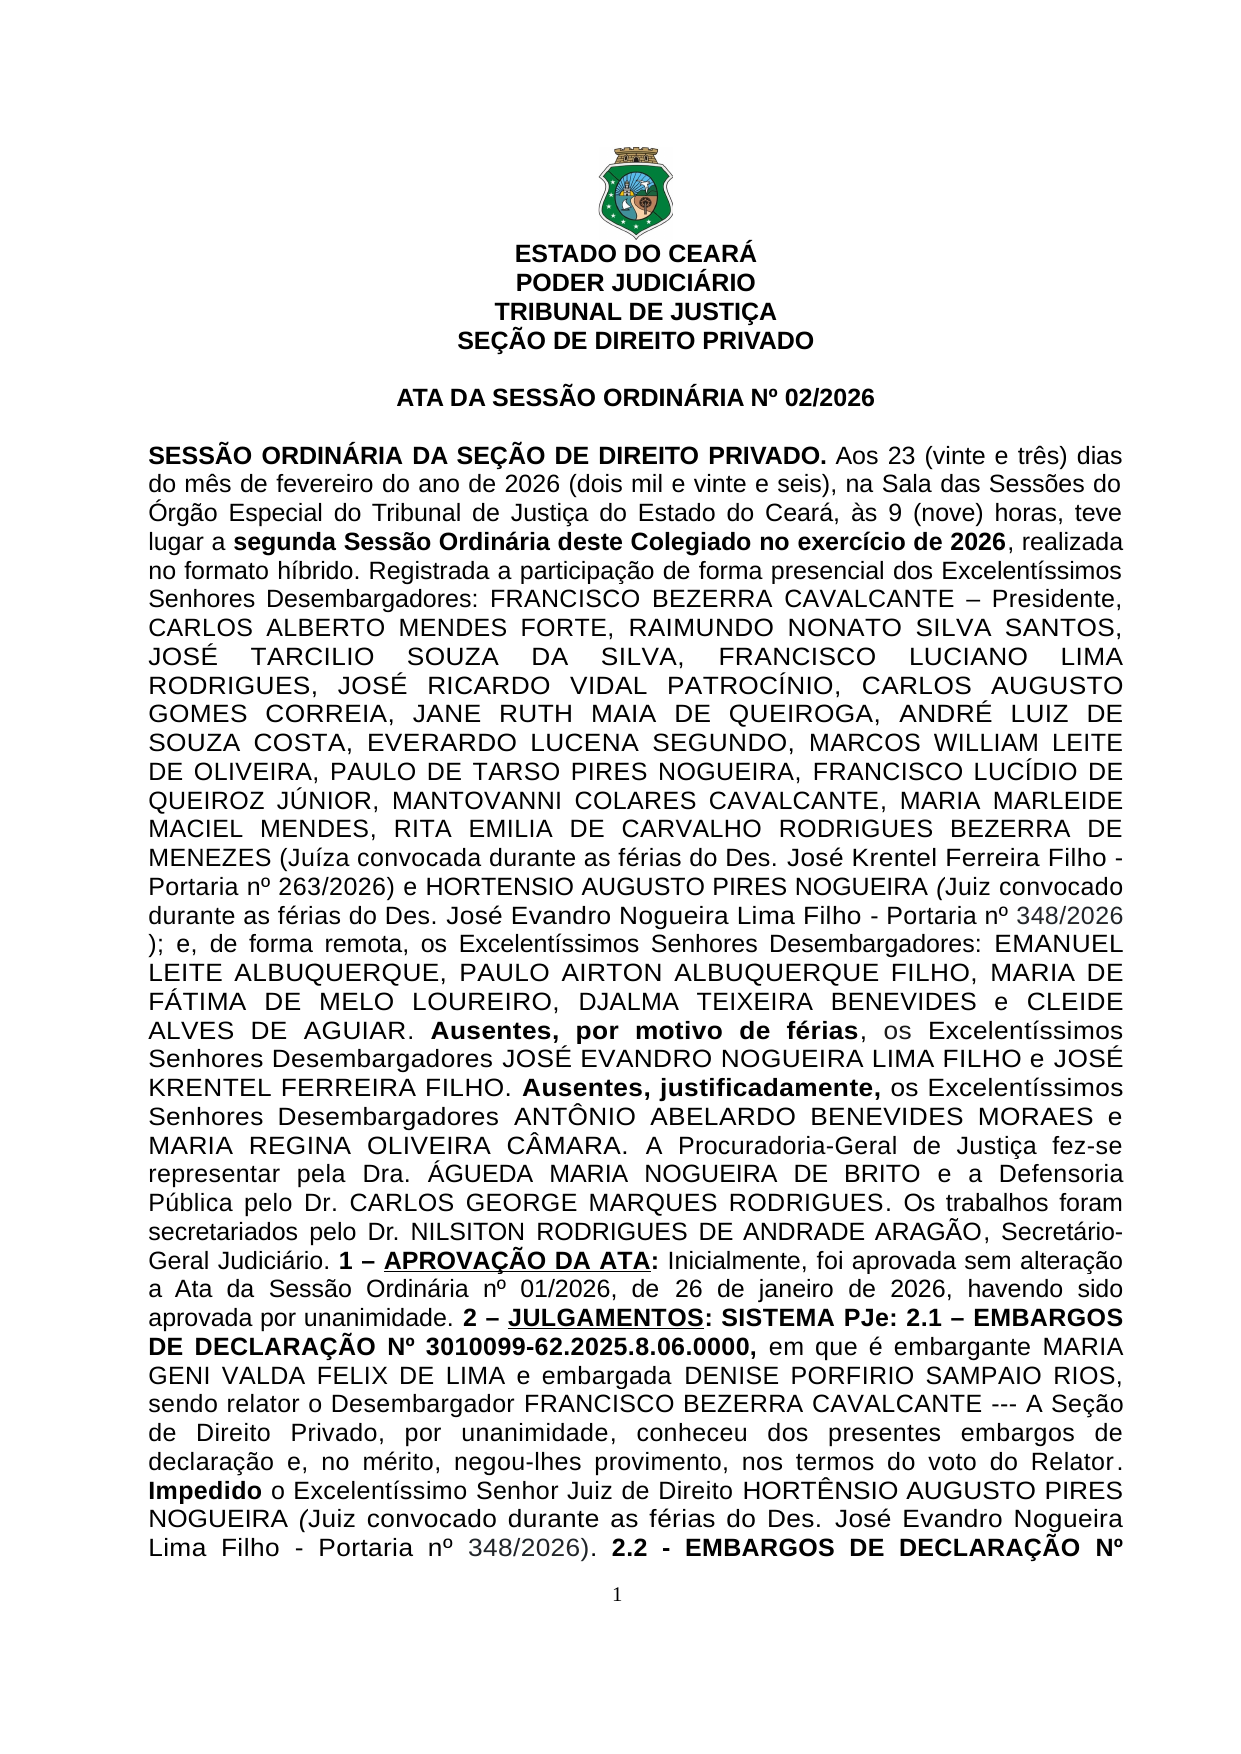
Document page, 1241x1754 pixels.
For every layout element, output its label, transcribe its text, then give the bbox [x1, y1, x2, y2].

text SEÇÃO DE DIREITO PRIVADO [148, 326, 1123, 354]
text TRIBUNAL DE JUSTIÇA [148, 297, 1123, 326]
text PODER JUDICIÁRIO [148, 268, 1123, 297]
text ATA DA SESSÃO ORDINÁRIA Nº 02/2026 [148, 383, 1123, 412]
text ESTADO DO CEARÁ [148, 239, 1123, 268]
text SESSÃO ORDINÁRIA DA SEÇÃO DE DIREITO PRIVADO. Aos 23 (vinte e três) dias do mês de fevereiro do ano de 2026 (dois mil e vinte e seis), na Sala das Sessões do Órgão Especial do Tribunal de Justiça do Estado do Ceará, às 9 (nove) horas, teve lugar a segunda Sessão Ordinária deste Colegiado no exercício de 2026, realizada no formato híbrido. Registrada a participação de forma presencial dos Excelentíssimos Senhores Desembargadores: FRANCISCO BEZERRA CAVALCANTE – Presidente, CARLOS ALBERTO MENDES FORTE, RAIMUNDO NONATO SILVA SANTOS, JOSÉ TARCILIO SOUZA DA SILVA, FRANCISCO LUCIANO LIMA RODRIGUES, JOSÉ RICARDO VIDAL PATROCÍNIO, CARLOS AUGUSTO GOMES CORREIA, JANE RUTH MAIA DE QUEIROGA, ANDRÉ LUIZ DE SOUZA COSTA, EVERARDO LUCENA SEGUNDO, MARCOS WILLIAM LEITE DE OLIVEIRA, PAULO DE TARSO PIRES NOGUEIRA, FRANCISCO LUCÍDIO DE QUEIROZ JÚNIOR, MANTOVANNI COLARES CAVALCANTE, MARIA MARLEIDE MACIEL MENDES, RITA EMILIA DE CARVALHO RODRIGUES BEZERRA DE MENEZES (Juíza convocada durante as férias do Des. José Krentel Ferreira Filho - Portaria nº 263/2026) e HORTENSIO AUGUSTO PIRES NOGUEIRA (Juiz convocado durante as férias do Des. José Evandro Nogueira Lima Filho - Portaria nº 348/2026 ); e, de forma remota, os Excelentíssimos Senhores Desembargadores: EMANUEL LEITE ALBUQUERQUE, PAULO AIRTON ALBUQUERQUE FILHO, MARIA DE FÁTIMA DE MELO LOUREIRO, DJALMA TEIXEIRA BENEVIDES e CLEIDE ALVES DE AGUIAR. Ausentes, por motivo de férias, os Excelentíssimos Senhores Desembargadores JOSÉ EVANDRO NOGUEIRA LIMA FILHO e JOSÉ KRENTEL FERREIRA FILHO. Ausentes, justificadamente, os Excelentíssimos Senhores Desembargadores ANTÔNIO ABELARDO BENEVIDES MORAES e MARIA REGINA OLIVEIRA CÂMARA. A Procuradoria-Geral de Justiça fez-se representar pela Dra. ÁGUEDA MARIA NOGUEIRA DE BRITO e a Defensoria Pública pelo Dr. CARLOS GEORGE MARQUES RODRIGUES. Os trabalhos foram secretariados pelo Dr. NILSITON RODRIGUES DE ANDRADE ARAGÃO, Secretário-Geral Judiciário. 1 – APROVAÇÃO DA ATA: Inicialmente, foi aprovada sem alteração a Ata da Sessão Ordinária nº 01/2026, de 26 de janeiro de 2026, havendo sido aprovada por unanimidade. 2 – JULGAMENTOS: SISTEMA PJe: 2.1 – EMBARGOS DE DECLARAÇÃO Nº 3010099-62.2025.8.06.0000, em que é embargante MARIA GENI VALDA FELIX DE LIMA e embargada DENISE PORFIRIO SAMPAIO RIOS, sendo relator o Desembargador FRANCISCO BEZERRA CAVALCANTE --- A Seção de Direito Privado, por unanimidade, conheceu dos presentes embargos de declaração e, no mérito, negou-lhes provimento, nos termos do voto do Relator. Impedido o Excelentíssimo Senhor Juiz de Direito HORTÊNSIO AUGUSTO PIRES NOGUEIRA (Juiz convocado durante as férias do Des. José Evandro Nogueira Lima Filho - Portaria nº 348/2026). 2.2 - EMBARGOS DE DECLARAÇÃO Nº [148, 441, 1123, 1562]
